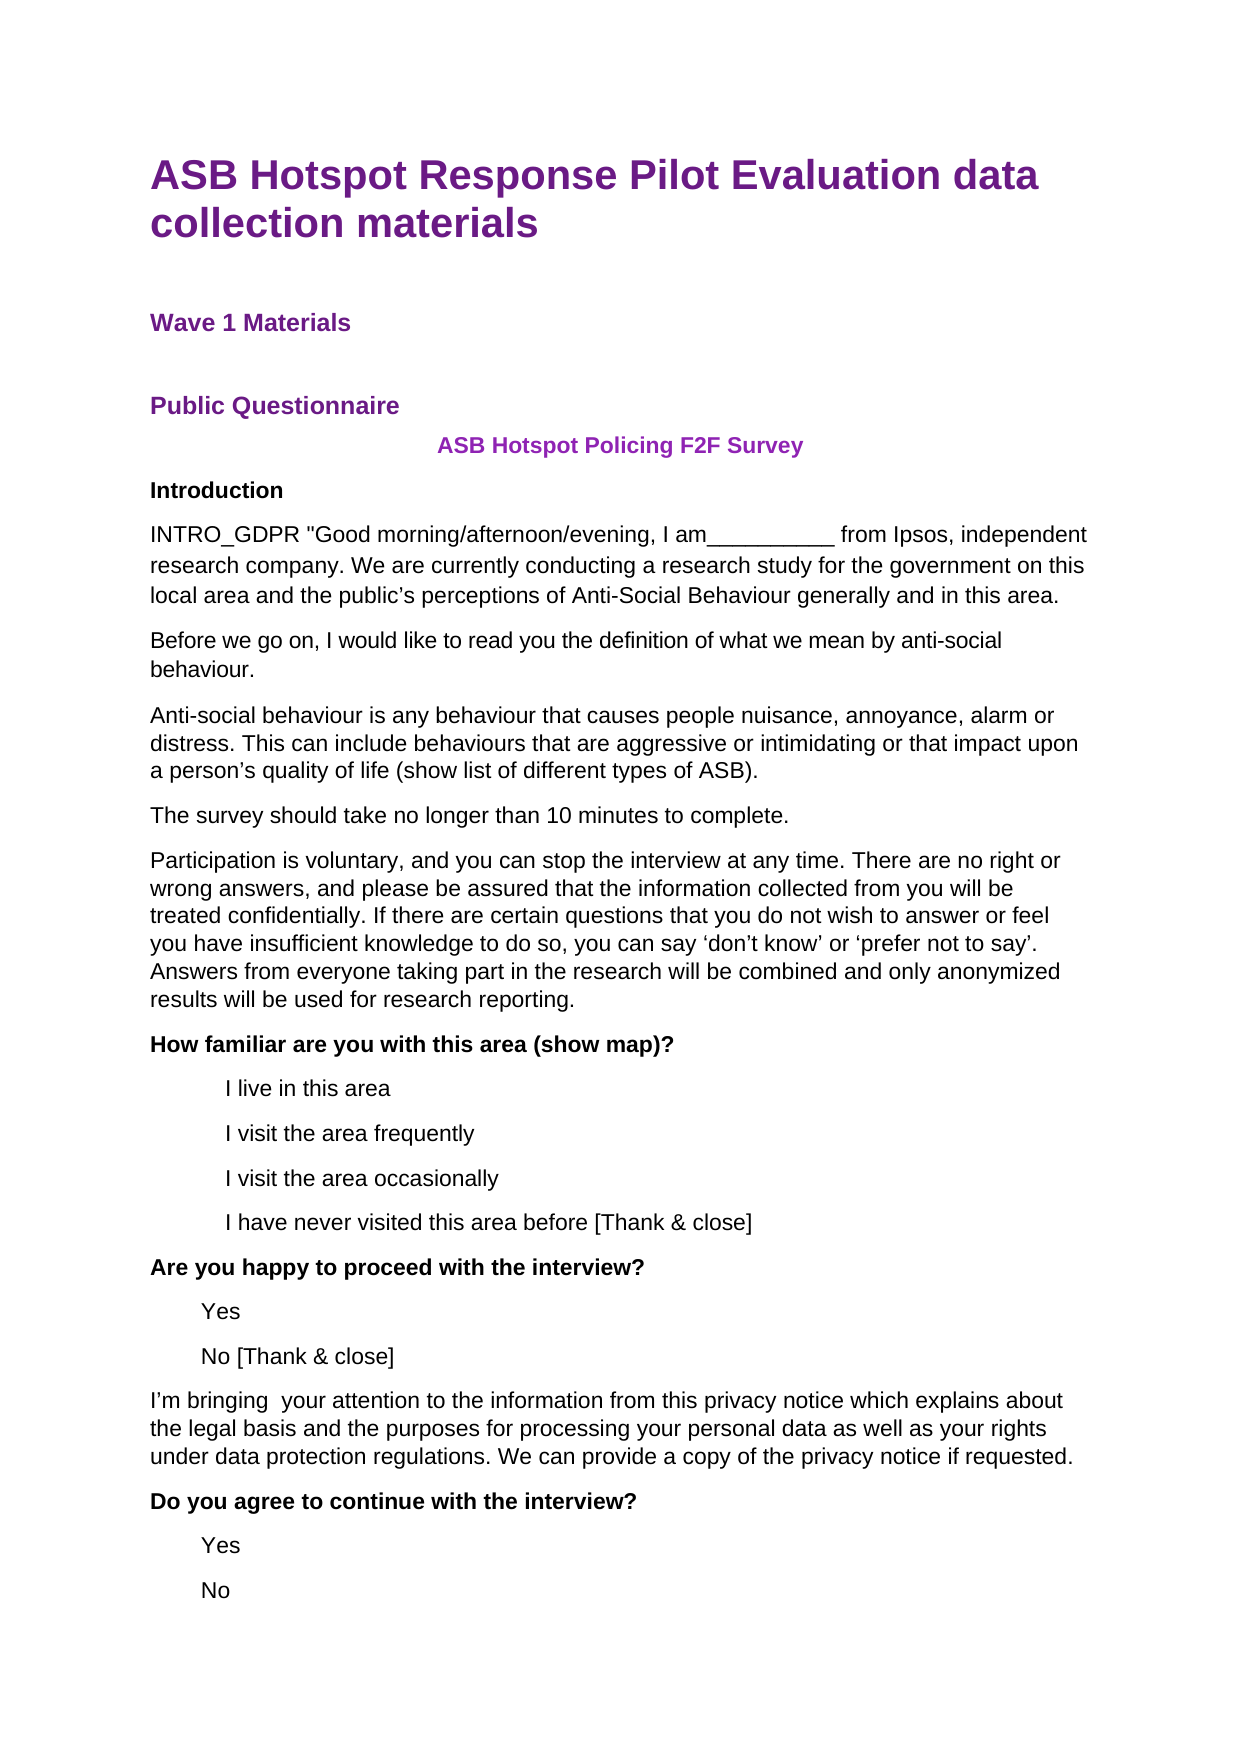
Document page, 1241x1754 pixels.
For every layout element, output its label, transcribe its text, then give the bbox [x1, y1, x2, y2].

text I live in this area [225, 1075, 1090, 1102]
text I have never visited this area before [Thank & close] [225, 1209, 1090, 1236]
text Introduction [150, 477, 1090, 503]
text Before we go on, I would like to read you the definition of what we mean by anti-social behaviour. [150, 627, 1090, 683]
text INTRO_GDPR "Good morning/afternoon/evening, I am__________ from Ipsos, independent research company. We are currently conducting a research study for the government on this local area and the public’s perceptions of Anti-Social Behaviour generally and in this area. [150, 521, 1090, 609]
text Do you agree to continue with the interview? [150, 1488, 1090, 1514]
subtitle Wave 1 Materials [150, 308, 1090, 337]
text Yes [150, 1298, 1090, 1325]
text Participation is voluntary, and you can stop the interview at any time. There are no right or wrong answers, and please be assured that the information collected from you will be treated confidentially. If there are certain questions that you do not wish to answer or feel you have insufficient knowledge to do so, you can say ‘don’t know’ or ‘prefer not to say’. Answers from everyone taking part in the research will be combined and only anonymized results will be used for research reporting. [150, 847, 1090, 1013]
text No [150, 1577, 1090, 1603]
text No [Thank & close] [150, 1343, 1090, 1369]
text I visit the area occasionally [225, 1164, 1090, 1191]
text The survey should take no longer than 10 minutes to complete. [150, 802, 1090, 828]
text Are you happy to proceed with the interview? [150, 1254, 1090, 1280]
text Yes [150, 1532, 1090, 1559]
text How familiar are you with this area (show map)? [150, 1031, 1090, 1057]
text I visit the area frequently [225, 1120, 1090, 1146]
text I’m bringing your attention to the information from this privacy notice which explains about the legal basis and the purposes for processing your personal data as well as your rights under data protection regulations. We can provide a copy of the privacy notice if requested. [150, 1387, 1090, 1470]
subtitle Public Questionnaire [150, 391, 1090, 419]
subtitle ASB Hotspot Response Pilot Evaluation data collection materials [150, 150, 1090, 246]
text Anti-social behaviour is any behaviour that causes people nuisance, annoyance, alarm or distress. This can include behaviours that are aggressive or intimidating or that impact upon a person’s quality of life (show list of different types of ASB). [150, 702, 1090, 784]
text ASB Hotspot Policing F2F Survey [150, 432, 1090, 458]
